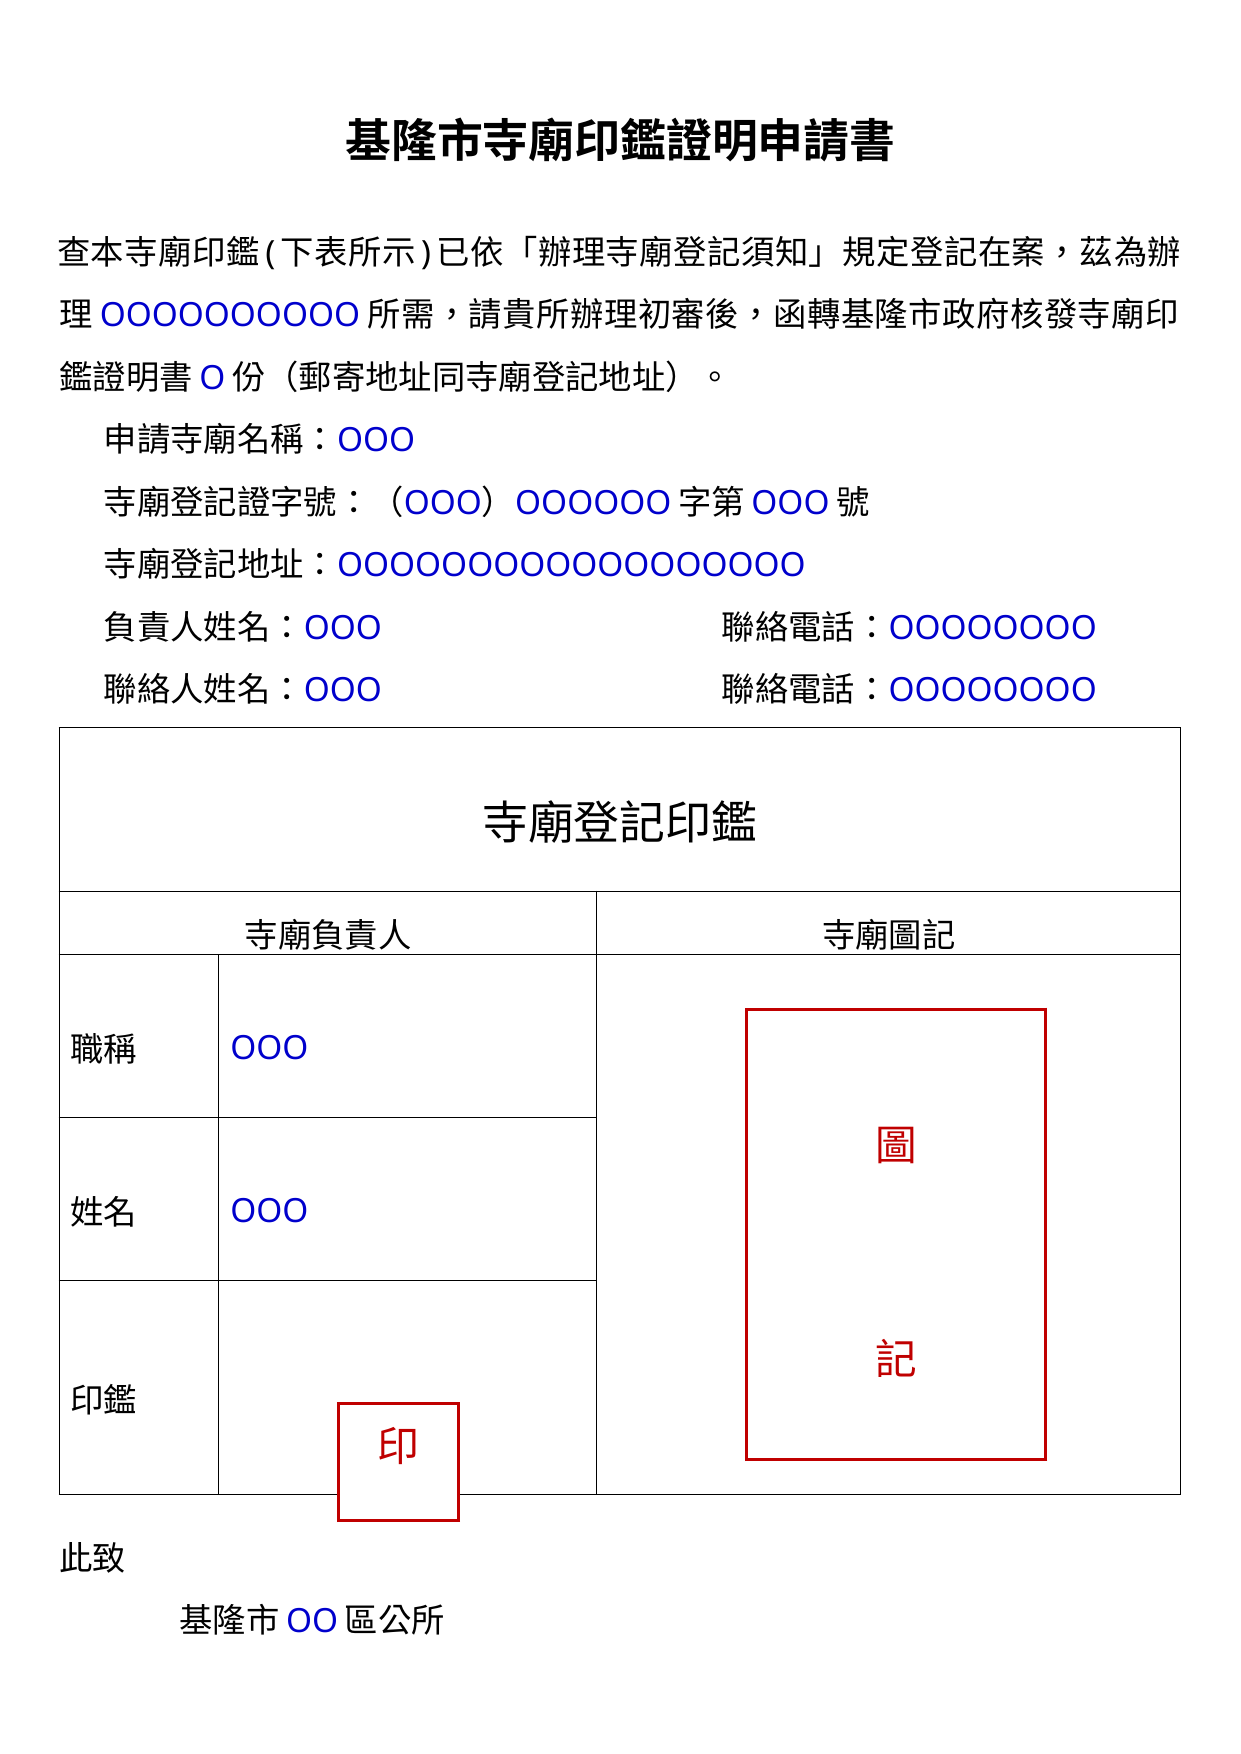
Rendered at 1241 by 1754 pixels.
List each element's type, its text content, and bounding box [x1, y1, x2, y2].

text 寺廟登記地址：OOOOOOOOOOOOOOOOOO [59, 521, 1181, 583]
table_cell OOO [219, 955, 596, 1117]
text 查本寺廟印鑑(下表所示)已依「辦理寺廟登記須知」規定登記在案，茲為辦理OOOOOOOOOO所需，請貴所辦理初審後，函轉基隆市政府核發寺廟印鑑證明書O份（郵寄地址同寺廟登記地址）。 [57, 208, 1181, 396]
text 寺廟登記證字號：（OOO）OOOOOO字第OOO號 [59, 458, 1181, 521]
table_cell [219, 1281, 596, 1494]
text 負責人姓名：OOO 聯絡電話：OOOOOOOO [59, 583, 1181, 646]
text 聯絡人姓名：OOO 聯絡電話：OOOOOOOO [59, 646, 1181, 708]
text 基隆市OO區公所 [59, 1576, 1181, 1639]
table_cell 寺廟負責人 [60, 892, 596, 954]
table_cell [340, 1405, 457, 1519]
table_cell 姓名 [60, 1118, 218, 1280]
table_cell 寺廟圖記 [597, 892, 1180, 954]
table_cell OOO [219, 1118, 596, 1280]
table_header 寺廟登記印鑑 [60, 728, 1180, 891]
table_cell [597, 955, 1180, 1494]
table_cell 印鑑 [60, 1281, 218, 1494]
table_cell 職稱 [60, 955, 218, 1117]
text 申請寺廟名稱：OOO [59, 396, 1181, 458]
text 基隆市寺廟印鑑證明申請書 [59, 64, 1181, 189]
text 此致 [59, 1514, 1181, 1576]
